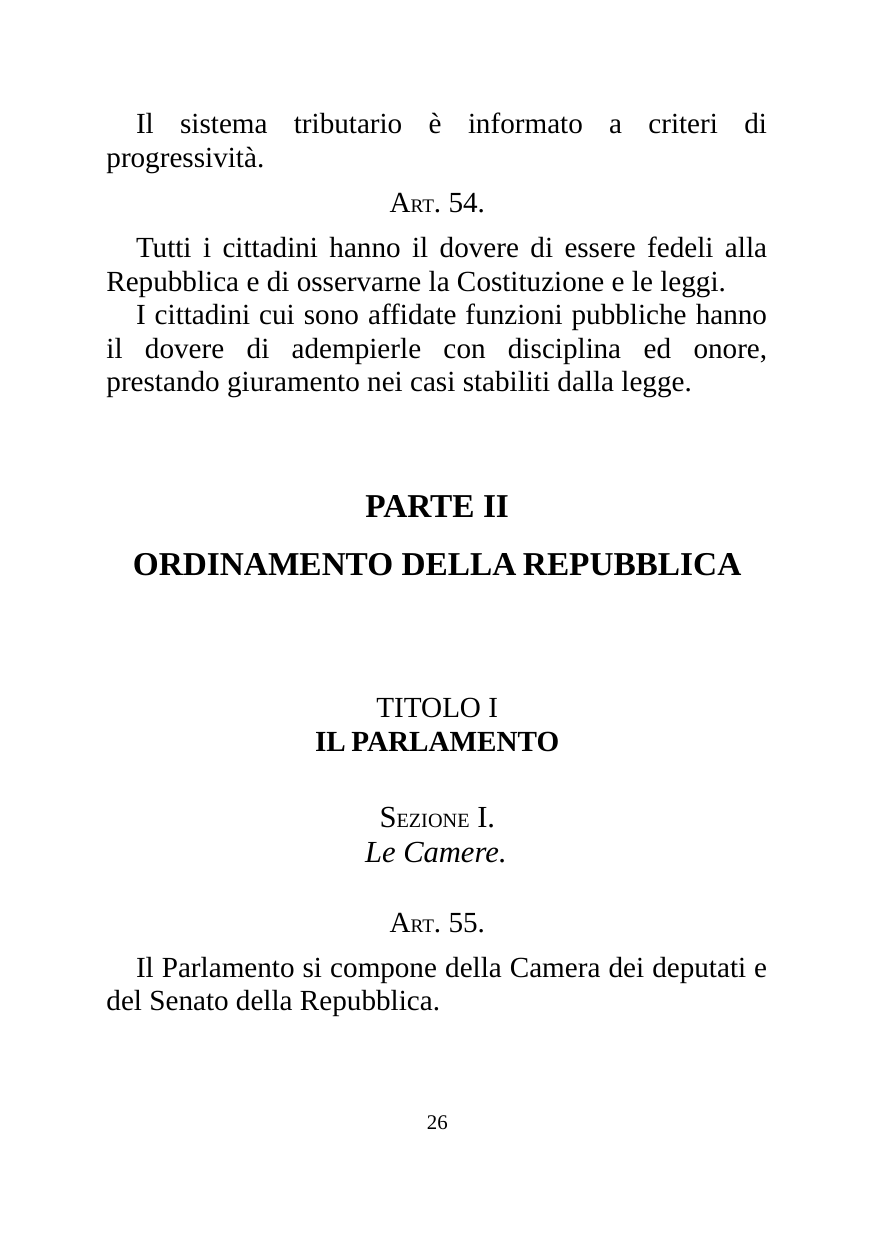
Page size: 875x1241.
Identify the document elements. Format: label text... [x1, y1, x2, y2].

subtitle Sezione I. Le Camere. [106, 799, 768, 869]
text Tutti i cittadini hanno il dovere di essere fedeli alla Repubblica e di osservarne la Costituzione e le leggi. [106, 230, 768, 297]
subtitle Titolo I Il Parlamento [106, 690, 768, 757]
text I cittadini cui sono affidate funzioni pubbliche hanno il dovere di adempierle con disciplina ed onore, prestando giuramento nei casi stabiliti dalla legge. [106, 297, 768, 398]
text Il sistema tributario è informato a criteri di progressività. [106, 106, 768, 173]
text Art. 54. [106, 185, 768, 219]
text Art. 55. [106, 905, 768, 938]
text Il Parlamento si compone della Camera dei deputati e del Senato della Repubblica. [106, 950, 768, 1017]
subtitle Parte II Ordinamento della Repubblica [106, 487, 768, 582]
